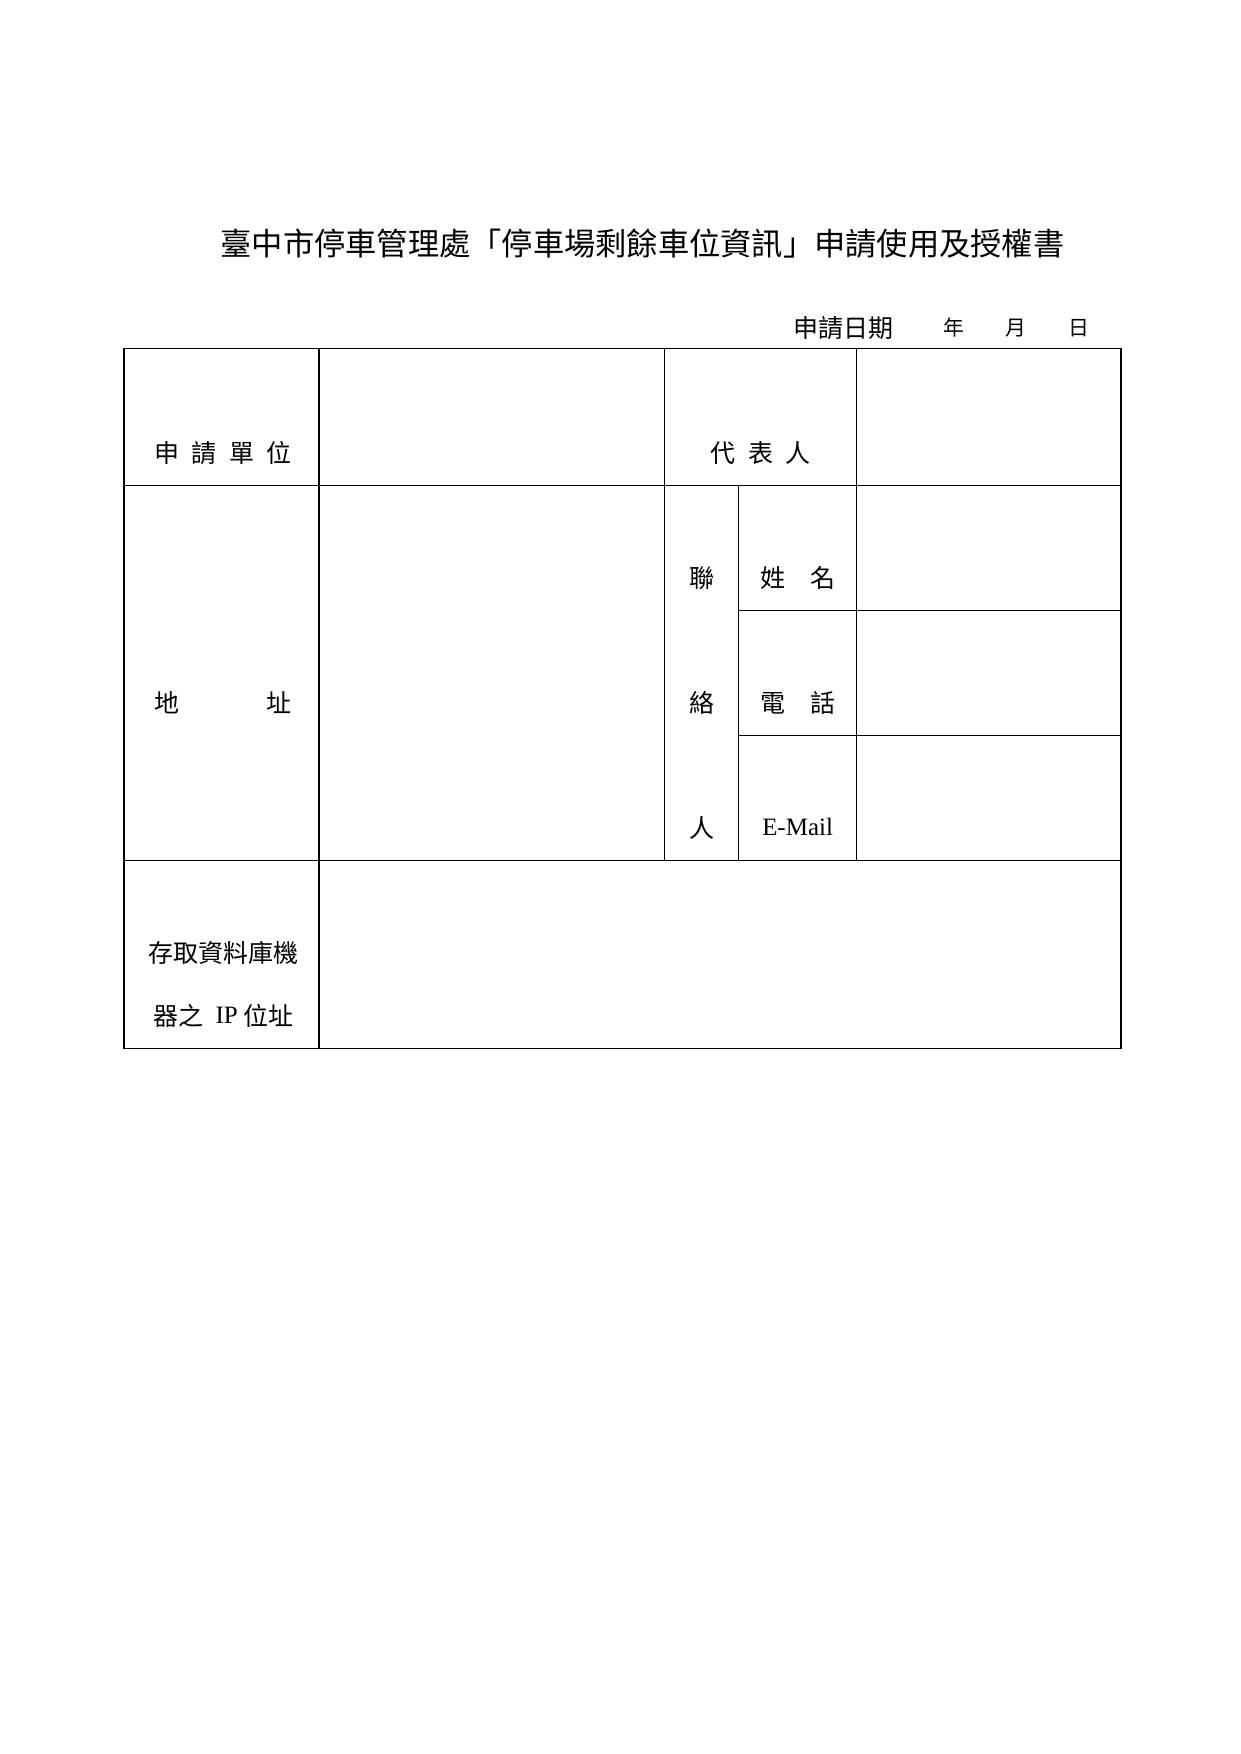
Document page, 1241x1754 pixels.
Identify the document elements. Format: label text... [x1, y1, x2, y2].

table_cell [857, 486, 1120, 610]
table_header [320, 349, 664, 485]
table_cell [857, 611, 1120, 735]
table_cell [1122, 610, 1146, 735]
table_header [1122, 348, 1146, 485]
table_cell [1122, 735, 1146, 860]
table_cell E-Mail [739, 736, 856, 860]
table_cell [320, 861, 1120, 1047]
table_header 代 表 人 [665, 349, 856, 485]
table_cell [1122, 860, 1146, 1047]
text 臺中市停車管理處「停車場剩餘車位資訊」申請使用及授權書 [177, 222, 1107, 264]
table_cell [320, 486, 664, 860]
table_cell 電 話 [739, 611, 856, 735]
table_header [857, 349, 1120, 485]
table_cell [1122, 485, 1146, 610]
table_cell 地 址 [125, 486, 318, 860]
text 申請日期 年 月 日 [177, 285, 1088, 347]
table_header 申 請 單 位 [125, 349, 318, 485]
table_cell [857, 736, 1120, 860]
table_cell 存取資料庫機器之 IP 位址 [125, 861, 318, 1047]
table_cell 聯 絡 人 [665, 486, 738, 860]
table_cell 姓 名 [739, 486, 856, 610]
